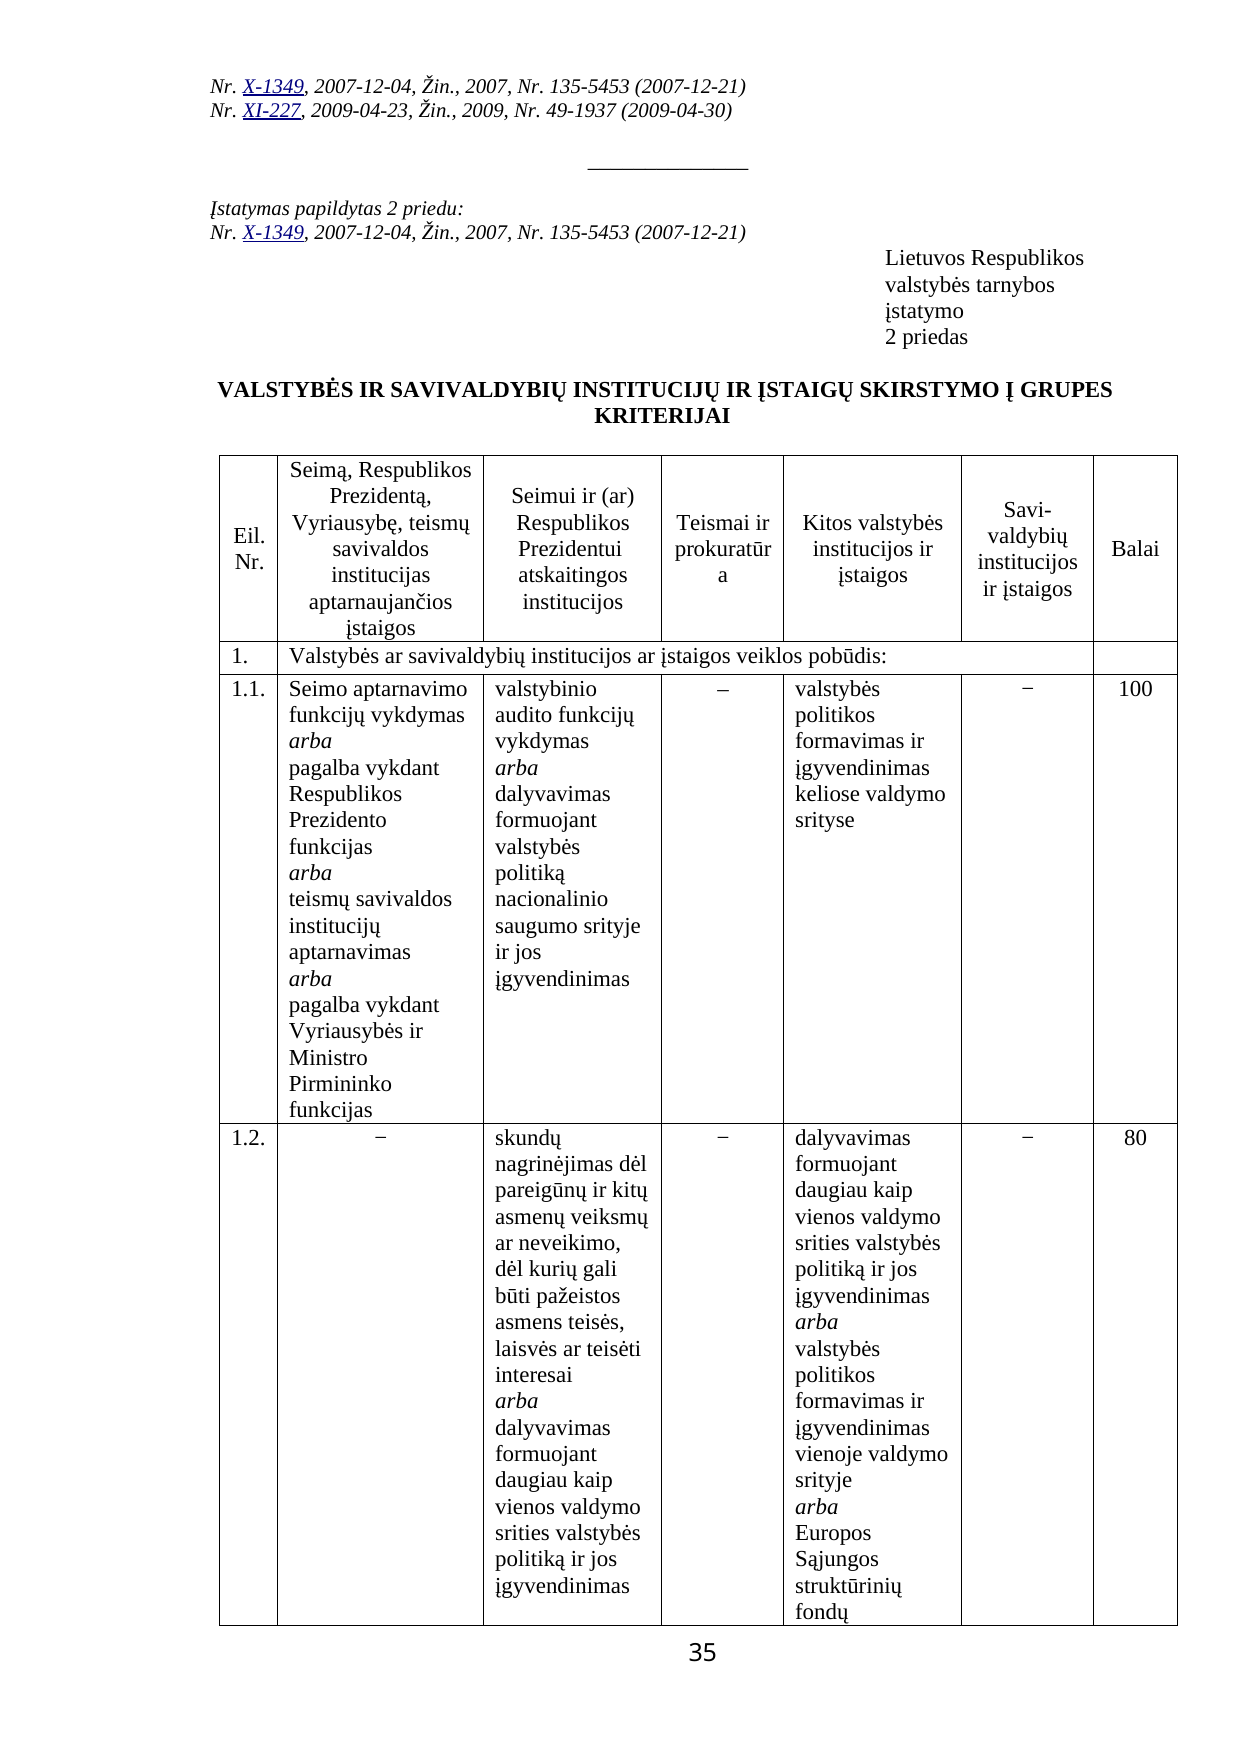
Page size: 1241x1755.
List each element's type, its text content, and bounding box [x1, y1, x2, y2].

table_header Eil. Nr. [220, 456, 277, 641]
table_header Kitos valstybės institucijos ir įstaigos [784, 456, 961, 641]
table_header Teismai ir prokuratūra [662, 456, 783, 641]
table_header Savi-valdybių institucijos ir įstaigos [962, 456, 1093, 641]
table_cell 80 [1094, 1124, 1177, 1624]
text Nr. XI-227, 2009-04-23, Žin., 2009, Nr. 49-1937 (2009-04-30) [210, 98, 1120, 122]
table_cell 1.1. [220, 675, 277, 1123]
table_cell − [662, 1124, 783, 1624]
table_cell 1.2. [220, 1124, 277, 1624]
table_cell 100 [1094, 675, 1177, 1123]
table_cell − [278, 1124, 483, 1624]
table_header Balai [1094, 456, 1177, 641]
table_cell 1. [220, 642, 277, 674]
table_cell – [662, 675, 783, 1123]
table_cell − [962, 1124, 1093, 1624]
text Įstatymas papildytas 2 priedu: [210, 196, 1126, 220]
table_cell valstybinio audito funkcijų vykdymas arba dalyvavimas formuojant valstybės politiką nacionalinio saugumo srityje ir jos įgyvendinimas [484, 675, 661, 1123]
text ______________ [210, 146, 1126, 172]
table_header Seimui ir (ar) Respublikos Prezidentui atskaitingos institucijos [484, 456, 661, 641]
table_cell dalyvavimas formuojant daugiau kaip vienos valdymo srities valstybės politiką ir jos įgyvendinimas arba valstybės politikos formavimas ir įgyvendinimas vienoje valdymo srityje arba Europos Sąjungos struktūrinių fondų [784, 1124, 961, 1624]
table_cell − [962, 675, 1093, 1123]
text valstybės tarnybos įstatymo [885, 271, 1120, 323]
text Nr. X-1349, 2007-12-04, Žin., 2007, Nr. 135-5453 (2007-12-21) [210, 73, 1120, 98]
text 2 priedas [885, 323, 1120, 350]
text Valstybės ir savivaldybių institucijų ir įstaigų skirstymo į grupes kriterijai [210, 376, 1120, 429]
table_cell skundų nagrinėjimas dėl pareigūnų ir kitų asmenų veiksmų ar neveikimo, dėl kurių gali būti pažeistos asmens teisės, laisvės ar teisėti interesai arba dalyvavimas formuojant daugiau kaip vienos valdymo srities valstybės politiką ir jos įgyvendinimas [484, 1124, 661, 1624]
text Nr. X-1349, 2007-12-04, Žin., 2007, Nr. 135-5453 (2007-12-21) [210, 220, 1120, 244]
table_cell Valstybės ar savivaldybių institucijos ar įstaigos veiklos pobūdis: [278, 642, 1093, 674]
table_cell Seimo aptarnavimo funkcijų vykdymas arba pagalba vykdant Respublikos Prezidento funkcijas arba teismų savivaldos institucijų aptarnavimas arba pagalba vykdant Vyriausybės ir Ministro Pirmininko funkcijas [278, 675, 483, 1123]
table_cell [1094, 642, 1177, 674]
text Lietuvos Respublikos [885, 244, 1120, 271]
table_cell valstybės politikos formavimas ir įgyvendinimas keliose valdymo srityse [784, 675, 961, 1123]
table_header Seimą, Respublikos Prezidentą, Vyriausybę, teismų savivaldos institucijas aptarnaujančios įstaigos [278, 456, 483, 641]
